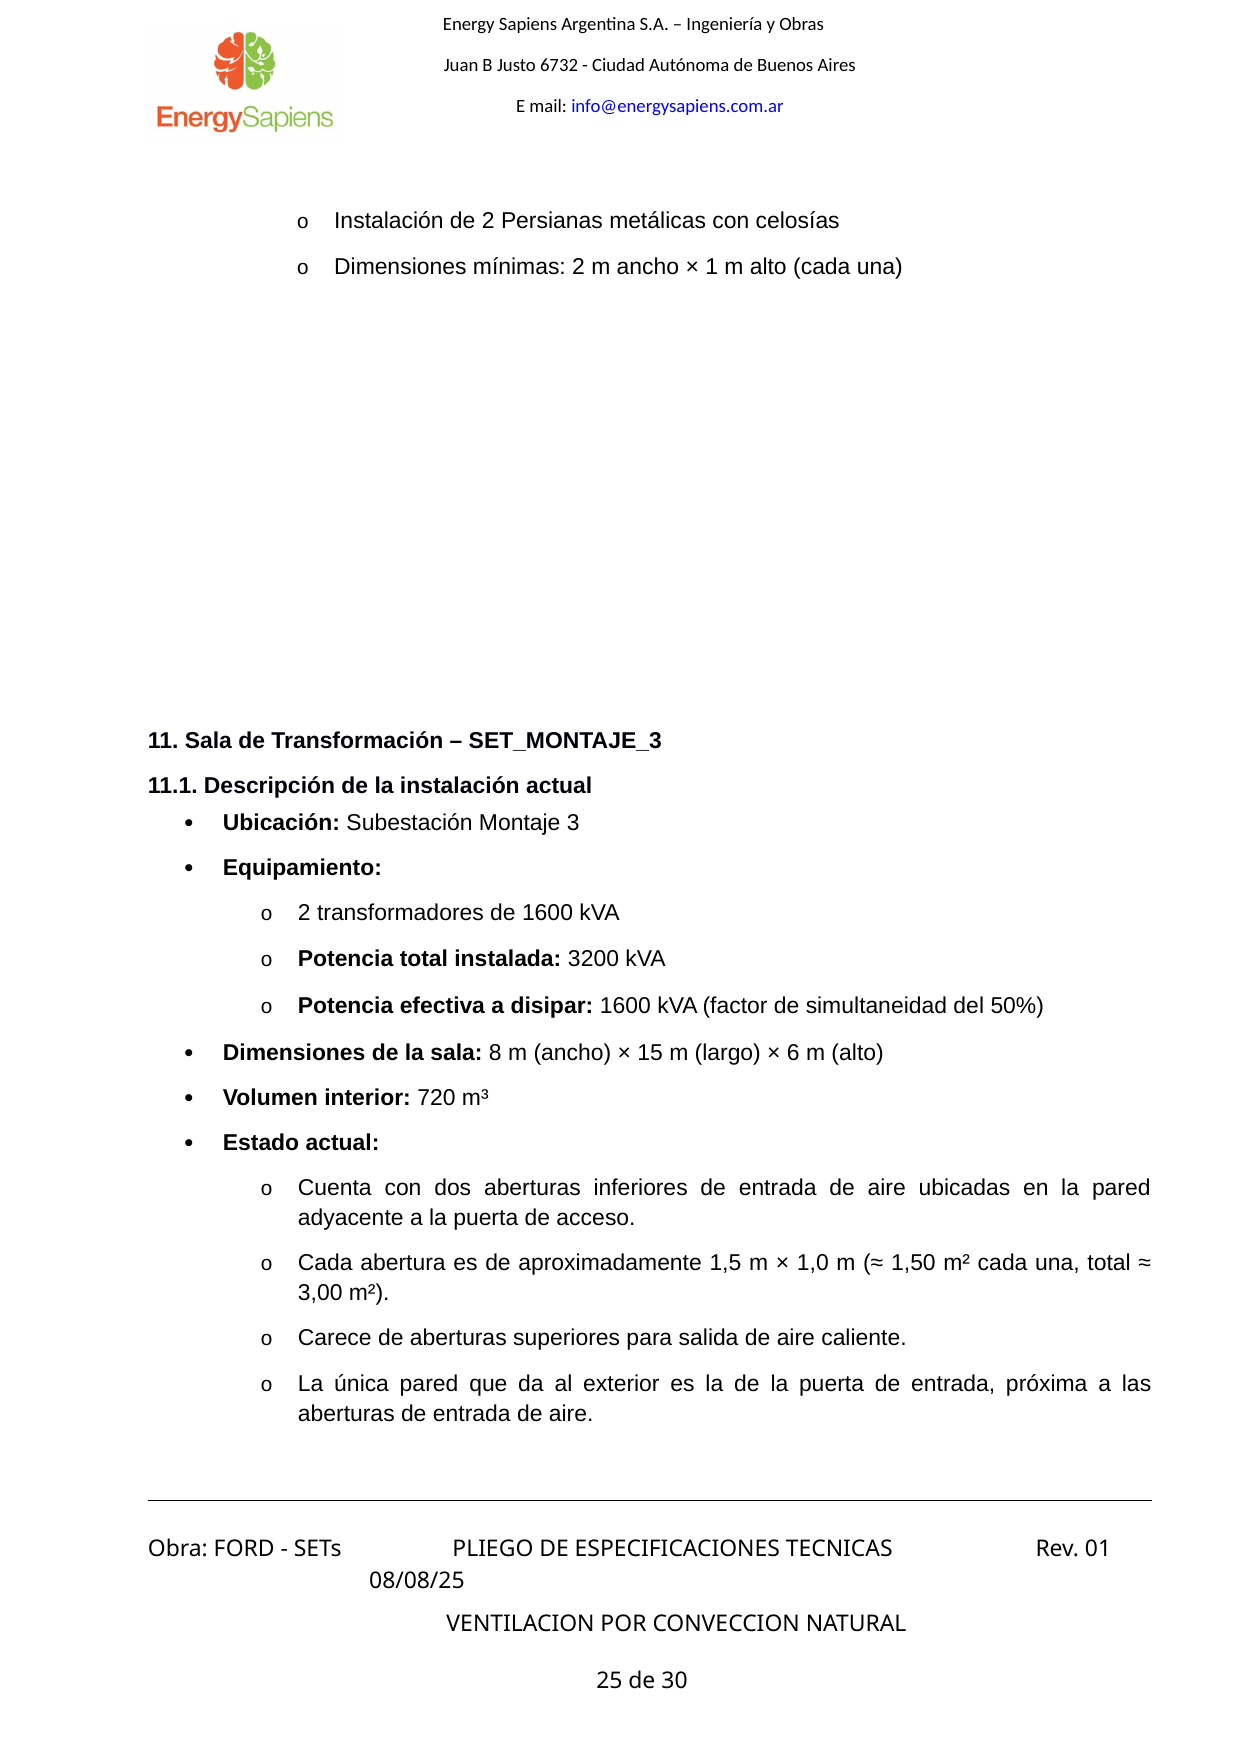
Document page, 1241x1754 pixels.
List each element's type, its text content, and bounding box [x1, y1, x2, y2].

list Potencia total instalada: 3200 kVA [260, 945, 1152, 973]
list Equipamiento: [185, 854, 1152, 880]
list Potencia efectiva a disipar: 1600 kVA (factor de simultaneidad del 50%) [260, 992, 1152, 1019]
list Carece de aberturas superiores para salida de aire caliente. [260, 1323, 1152, 1351]
subtitle 11. Sala de Transformación – SET_MONTAJE_3 [148, 727, 1152, 753]
list La única pared que da al exterior es la de la puerta de entrada, próxima a las aberturas de entrada de aire. [260, 1370, 1152, 1426]
list Instalación de 2 Persianas metálicas con celosías [296, 207, 1152, 234]
list Dimensiones de la sala: 8 m (ancho) × 15 m (largo) × 6 m (alto) [185, 1038, 1152, 1065]
list Ubicación: Subestación Montaje 3 [185, 808, 1152, 835]
list Dimensiones mínimas: 2 m ancho × 1 m alto (cada una) [296, 253, 1152, 281]
picture [146, 22, 344, 142]
list Cada abertura es de aproximadamente 1,5 m × 1,0 m (≈ 1,50 m² cada una, total ≈ 3,00 m²). [260, 1249, 1152, 1305]
list Cuenta con dos aberturas inferiores de entrada de aire ubicadas en la pared adyacente a la puerta de acceso. [260, 1174, 1152, 1230]
subtitle 11.1. Descripción de la instalación actual [148, 772, 1152, 798]
list Volumen interior: 720 m³ [185, 1083, 1152, 1110]
list Estado actual: [185, 1129, 1152, 1155]
list 2 transformadores de 1600 kVA [260, 899, 1152, 926]
